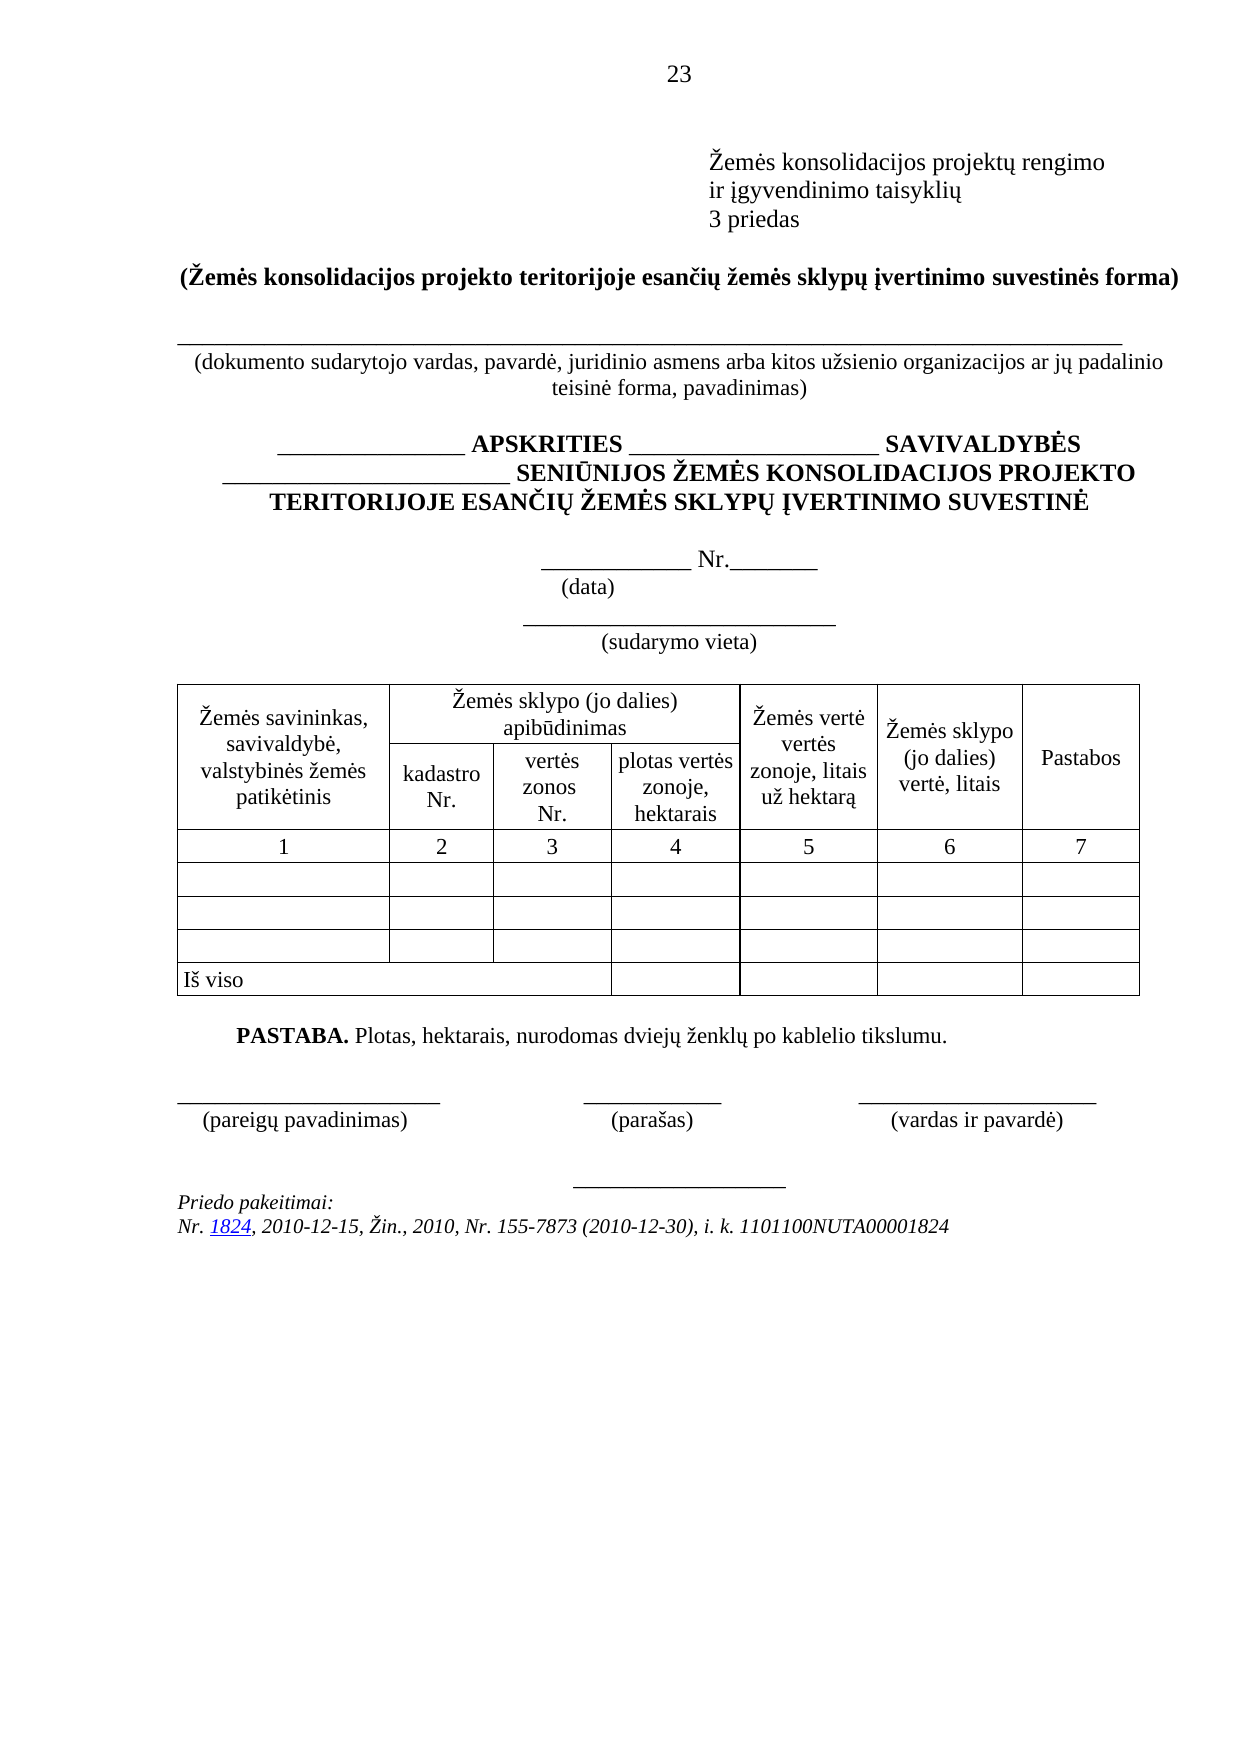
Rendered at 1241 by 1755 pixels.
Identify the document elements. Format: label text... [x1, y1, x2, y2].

table_cell [612, 963, 739, 995]
table_cell [741, 930, 877, 962]
table_cell [878, 863, 1022, 896]
table_cell 4 [612, 830, 739, 862]
table_cell [612, 897, 739, 929]
table_cell 7 [1023, 830, 1139, 862]
text _______________ APSKRITIES ____________________ SAVIVALDYBĖS _______________________ SENIŪNIJOS ŽEMĖS KONSOLIDACIJOS PROJEKTO TERITORIJOJE ESANČIŲ ŽEMĖS SKLYPŲ ĮVERTINIMO suvestinė [177, 429, 1181, 516]
text _ [177, 319, 1181, 348]
text ir įgyvendinimo taisyklių [177, 176, 1181, 204]
table_cell 6 [878, 830, 1022, 862]
text (dokumento sudarytojo vardas, pavardė, juridinio asmens arba kitos užsienio organizacijos ar jų padalinio teisinė forma, pavadinimas) [177, 348, 1181, 401]
table_cell [878, 963, 1022, 995]
table_header Žemės savininkas, savivaldybė, valstybinės žemės patikėtinis [178, 685, 389, 829]
table_cell [612, 930, 739, 962]
table_cell [878, 930, 1022, 962]
table_cell 2 [390, 830, 493, 862]
table_cell [494, 863, 611, 896]
table_cell vertės zonos Nr. [494, 744, 611, 829]
table_cell plotas vertės zonoje, hektarais [612, 744, 739, 829]
table_cell 5 [741, 830, 877, 862]
text Žemės konsolidacijos projektų rengimo [177, 147, 1181, 176]
text (pareigų pavadinimas) (parašas) (vardas ir pavardė) [202, 1106, 1181, 1133]
table_cell [1023, 963, 1139, 995]
table_cell [390, 930, 493, 962]
table_cell [1023, 897, 1139, 929]
text _____________________ ___________ ___________________ [177, 1078, 1181, 1106]
table_cell kadastro Nr. [390, 744, 493, 829]
table_cell [494, 930, 611, 962]
table_cell 3 [494, 830, 611, 862]
table_cell [390, 897, 493, 929]
text 3 priedas [177, 204, 1181, 233]
text Nr. 1824, 2010-12-15, Žin., 2010, Nr. 155-7873 (2010-12-30), i. k. 1101100NUTA00001824 [177, 1214, 1181, 1238]
text _________________________ [177, 600, 1181, 628]
table_cell [494, 897, 611, 929]
table_cell [741, 963, 877, 995]
table_cell [741, 863, 877, 896]
table_cell [1023, 863, 1139, 896]
text Priedo pakeitimai: [177, 1190, 1181, 1214]
table_cell 1 [178, 830, 389, 862]
table_header Pastabos [1023, 685, 1139, 829]
table_header Žemės sklypo (jo dalies) apibūdinimas [390, 685, 739, 743]
table_header Žemės vertė vertės zonoje, litais už hektarą [741, 685, 877, 829]
text (data) [177, 573, 1181, 600]
text (sudarymo vieta) [177, 628, 1181, 655]
table_cell [178, 897, 389, 929]
table_cell [390, 863, 493, 896]
table_cell [878, 897, 1022, 929]
text ____________ Nr._______ [177, 544, 1181, 573]
table_cell [741, 897, 877, 929]
text _________________ [177, 1162, 1181, 1190]
text PASTABA. Plotas, hektarais, nurodomas dviejų ženklų po kablelio tikslumu. [177, 1023, 1181, 1049]
table_cell [178, 930, 389, 962]
table_cell [1023, 930, 1139, 962]
table_cell [178, 863, 389, 896]
table_header Žemės sklypo (jo dalies) vertė, litais [878, 685, 1022, 829]
text (Žemės konsolidacijos projekto teritorijoje esančių žemės sklypų įvertinimo suvestinės forma) [177, 262, 1181, 291]
table_cell Iš viso [178, 963, 611, 995]
table_cell [612, 863, 739, 896]
